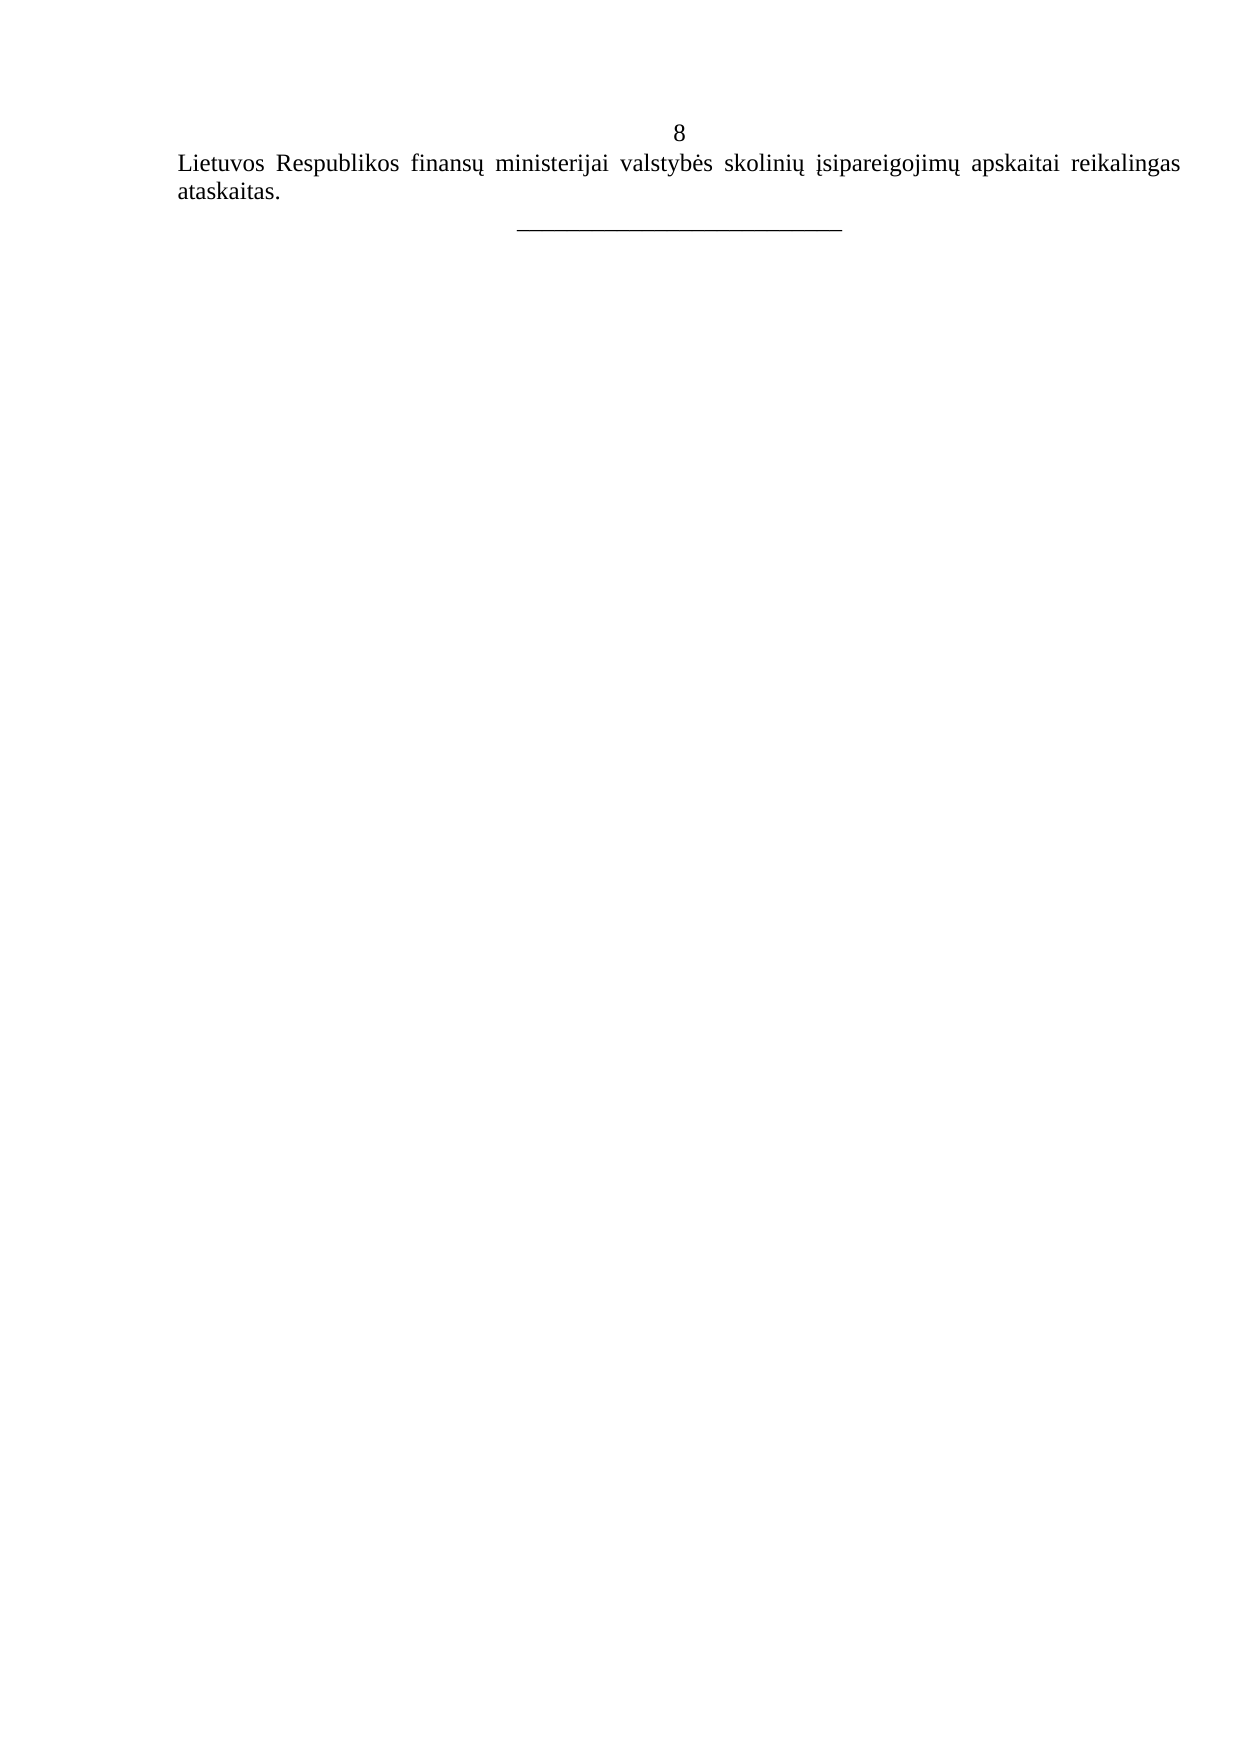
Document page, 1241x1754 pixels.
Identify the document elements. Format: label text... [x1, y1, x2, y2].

text __________________________ [177, 205, 1181, 234]
text Lietuvos Respublikos finansų ministerijai valstybės skolinių įsipareigojimų apskaitai reikalingas ataskaitas. [177, 148, 1181, 205]
